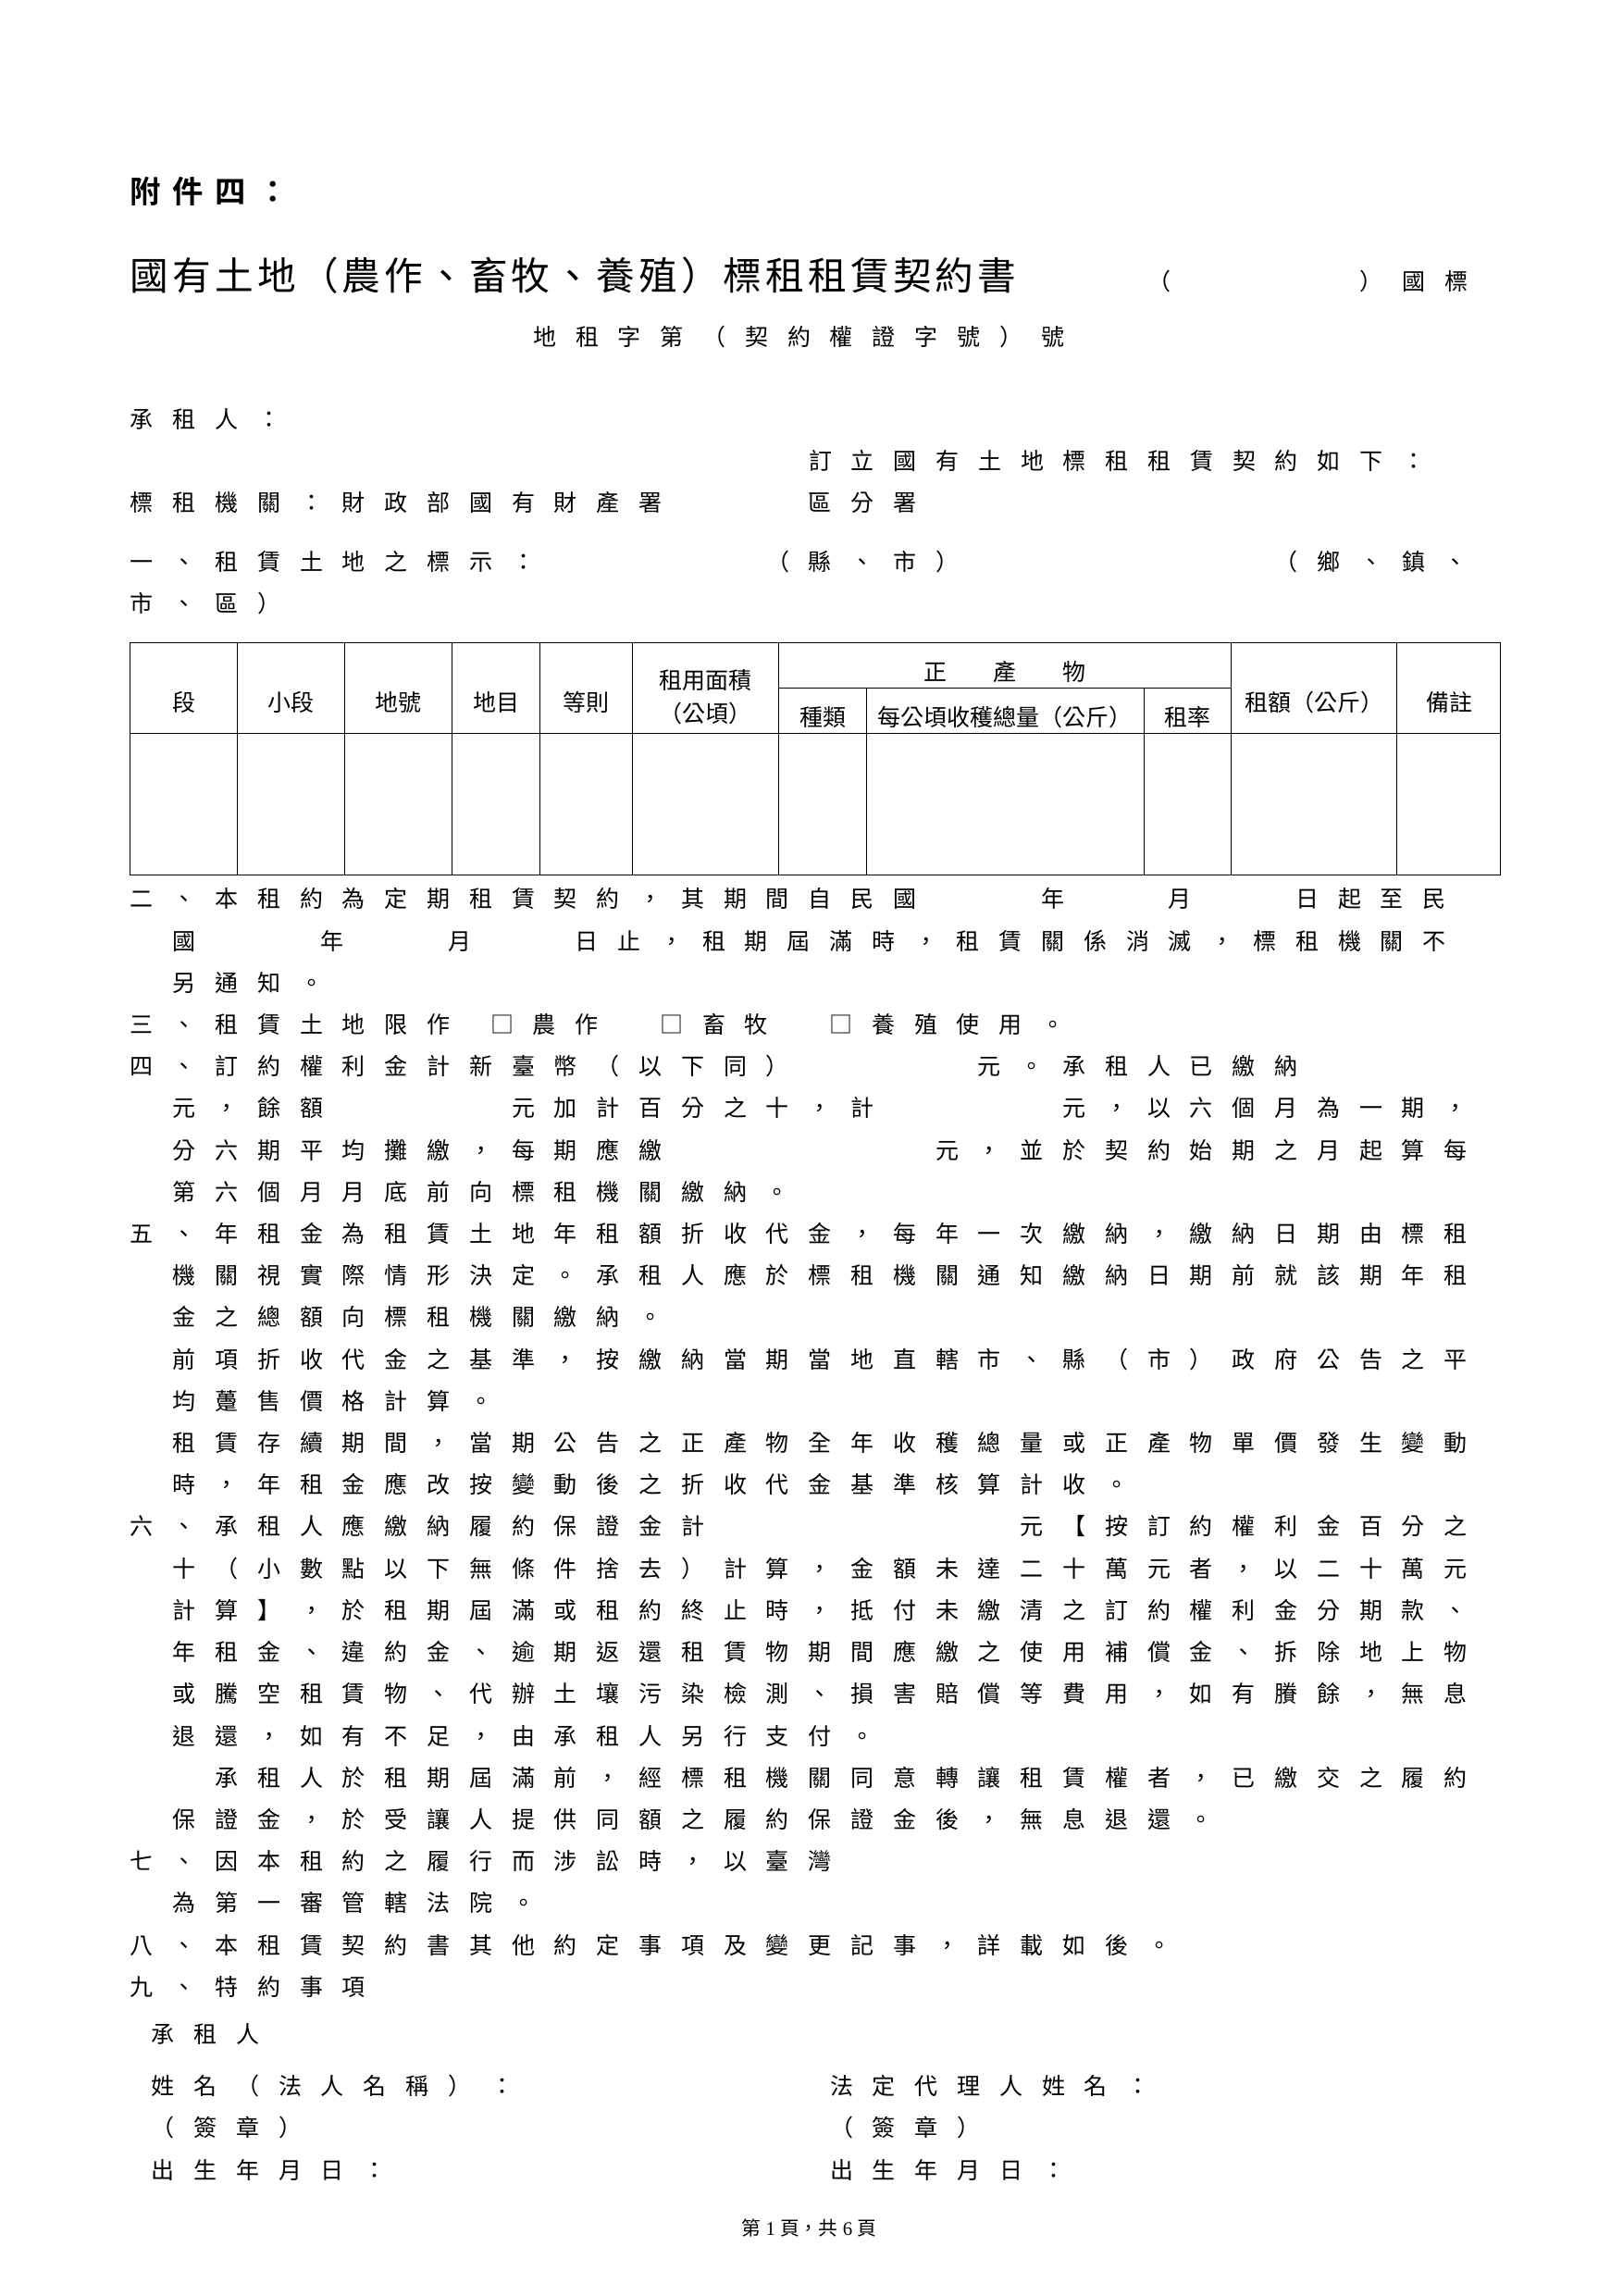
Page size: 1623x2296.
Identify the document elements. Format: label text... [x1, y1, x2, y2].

text 國有土地（農作、畜牧、養殖）標租租賃契約書 （ ）國標地租字第（契約權證字號）號 [130, 230, 1487, 355]
table_cell [452, 734, 539, 875]
text 五、年租金為租賃土地年租額折收代金，每年一次繳納，繳納日期由標租機關視實際情形決定。承租人應於標租機關通知繳納日期前就該期年租金之總額向標租機關繳納。 前項折收代金之基準，按繳納當期當地直轄市、縣（市）政府公告之平均躉售價格計算。 租賃存續期間，當期公告之正產物全年收穫總量或正產物單價發生變動時，年租金應改按變動後之折收代金基準核算計收。 [130, 1210, 1487, 1503]
table_header 租額（公斤） [1232, 643, 1396, 733]
table_cell 種類 [779, 689, 866, 733]
text 九、特約事項 [130, 1964, 1487, 2005]
text 四、訂約權利金計新臺幣（以下同） 元。承租人已繳納 元，餘額 元加計百分之十，計 元，以六個月為一期，分六期平均攤繳，每期應繳 元，並於契約始期之月起算每第六個月月底前向標租機關繳納。 [130, 1043, 1487, 1210]
table_header 小段 [238, 643, 344, 733]
table_cell 租率 [1145, 689, 1231, 733]
table_cell [238, 734, 344, 875]
table_header 正 產 物 [779, 643, 1231, 687]
table_cell [540, 734, 632, 875]
table_cell [1232, 734, 1396, 875]
text 承租人於租期屆滿前，經標租機關同意轉讓租賃權者，已繳交之履約保證金，於受讓人提供同額之履約保證金後，無息退還。 [130, 1755, 1487, 1838]
text 一、租賃土地之標示： （縣、市） （鄉、鎮、市、區） [130, 538, 1487, 622]
text 承租人： [130, 396, 1487, 438]
table_header 等則 [540, 643, 632, 733]
text 三、租賃土地限作 □農作 □畜牧 □養殖使用。 [130, 1001, 1487, 1043]
table_header 租用面積 （公頃） [633, 643, 778, 733]
table_header 地目 [452, 643, 539, 733]
text 標租機關：財政部國有財產署 區分署 [130, 479, 1487, 521]
table_cell [1145, 734, 1231, 875]
table_cell [130, 734, 237, 875]
text 附件四： [130, 146, 1487, 230]
table_cell [345, 734, 452, 875]
text 八、本租賃契約書其他約定事項及變更記事，詳載如後。 [130, 1921, 1487, 1964]
table_header [809, 2005, 1487, 2057]
table_cell [633, 734, 778, 875]
table_cell [1397, 734, 1500, 875]
table_cell 姓名（法人名稱）： （簽章） 出生年月日： [130, 2058, 809, 2194]
table_cell [867, 734, 1144, 875]
text 訂立國有土地標租租賃契約如下： [130, 438, 1487, 479]
text 六、承租人應繳納履約保證金計 元【按訂約權利金百分之十（小數點以下無條件捨去）計算，金額未達二十萬元者，以二十萬元計算】，於租期屆滿或租約終止時，抵付未繳清之訂約權利金分期款、年租金、違約金、逾期返還租賃物期間應繳之使用補償金、拆除地上物或騰空租賃物、代辦土壤污染檢測、損害賠償等費用，如有賸餘，無息退還，如有不足，由承租人另行支付。 [130, 1503, 1487, 1755]
table_header 地號 [345, 643, 452, 733]
table_cell [779, 734, 866, 875]
table_cell 法定代理人姓名： （簽章） 出生年月日： [809, 2058, 1487, 2194]
table_cell 每公頃收穫總量（公斤） [867, 689, 1144, 733]
text 七、因本租約之履行而涉訟時，以臺灣 為第一審管轄法院。 [130, 1838, 1487, 1921]
table_header 承租人 [130, 2005, 809, 2057]
table_header 段 [130, 643, 237, 733]
table_header 備註 [1397, 643, 1500, 733]
text 二、本租約為定期租賃契約，其期間自民國 年 月 日起至民國 年 月 日止，租期屆滿時，租賃關係消滅，標租機關不另通知。 [130, 875, 1487, 1001]
